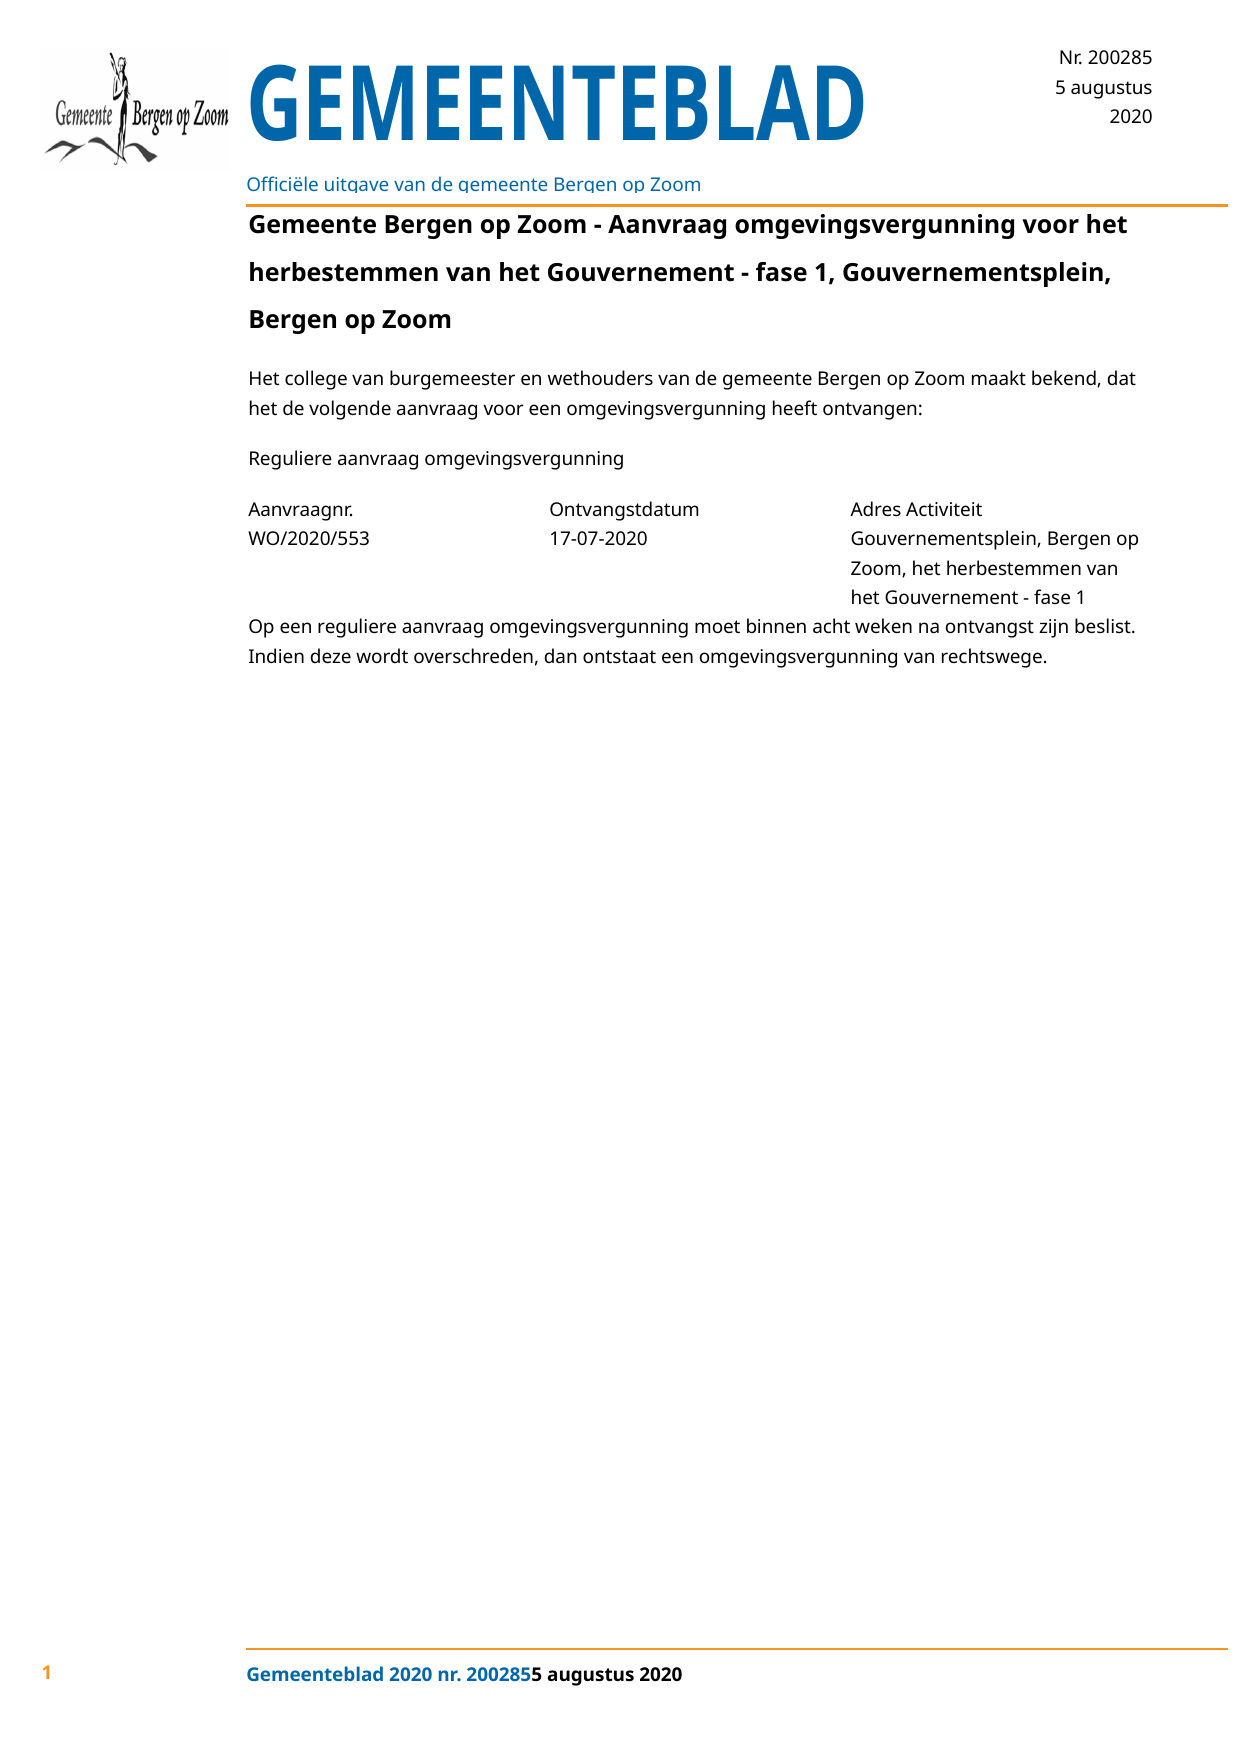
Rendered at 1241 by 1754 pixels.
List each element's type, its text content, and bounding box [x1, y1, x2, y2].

table_header Adres Activiteit [850, 496, 1152, 522]
table_header Ontvangstdatum [549, 496, 850, 522]
table_header Aanvraagnr. [248, 496, 549, 522]
text Reguliere aanvraag omgevingsvergunning [248, 446, 1152, 471]
table_header Gouvernementsplein, Bergen op Zoom, het herbestemmen van het Gouvernement - fase 1 [850, 525, 1152, 610]
table_header 17-07-2020 [549, 525, 850, 610]
text Het college van burgemeester en wethouders van de gemeente Bergen op Zoom maakt bekend, dat het de volgende aanvraag voor een omgevingsvergunning heeft ontvangen: [248, 366, 1152, 421]
text Op een reguliere aanvraag omgevingsvergunning moet binnen acht weken na ontvangst zijn beslist. Indien deze wordt overschreden, dan ontstaat een omgevingsvergunning van rechtswege. [248, 613, 1152, 668]
picture [41, 47, 231, 172]
text Gemeente Bergen op Zoom - Aanvraag omgevingsvergunning voor het herbestemmen van het Gouvernement - fase 1, Gouvernementsplein, Bergen op Zoom [248, 207, 1152, 336]
table_header WO/2020/553 [248, 525, 549, 610]
